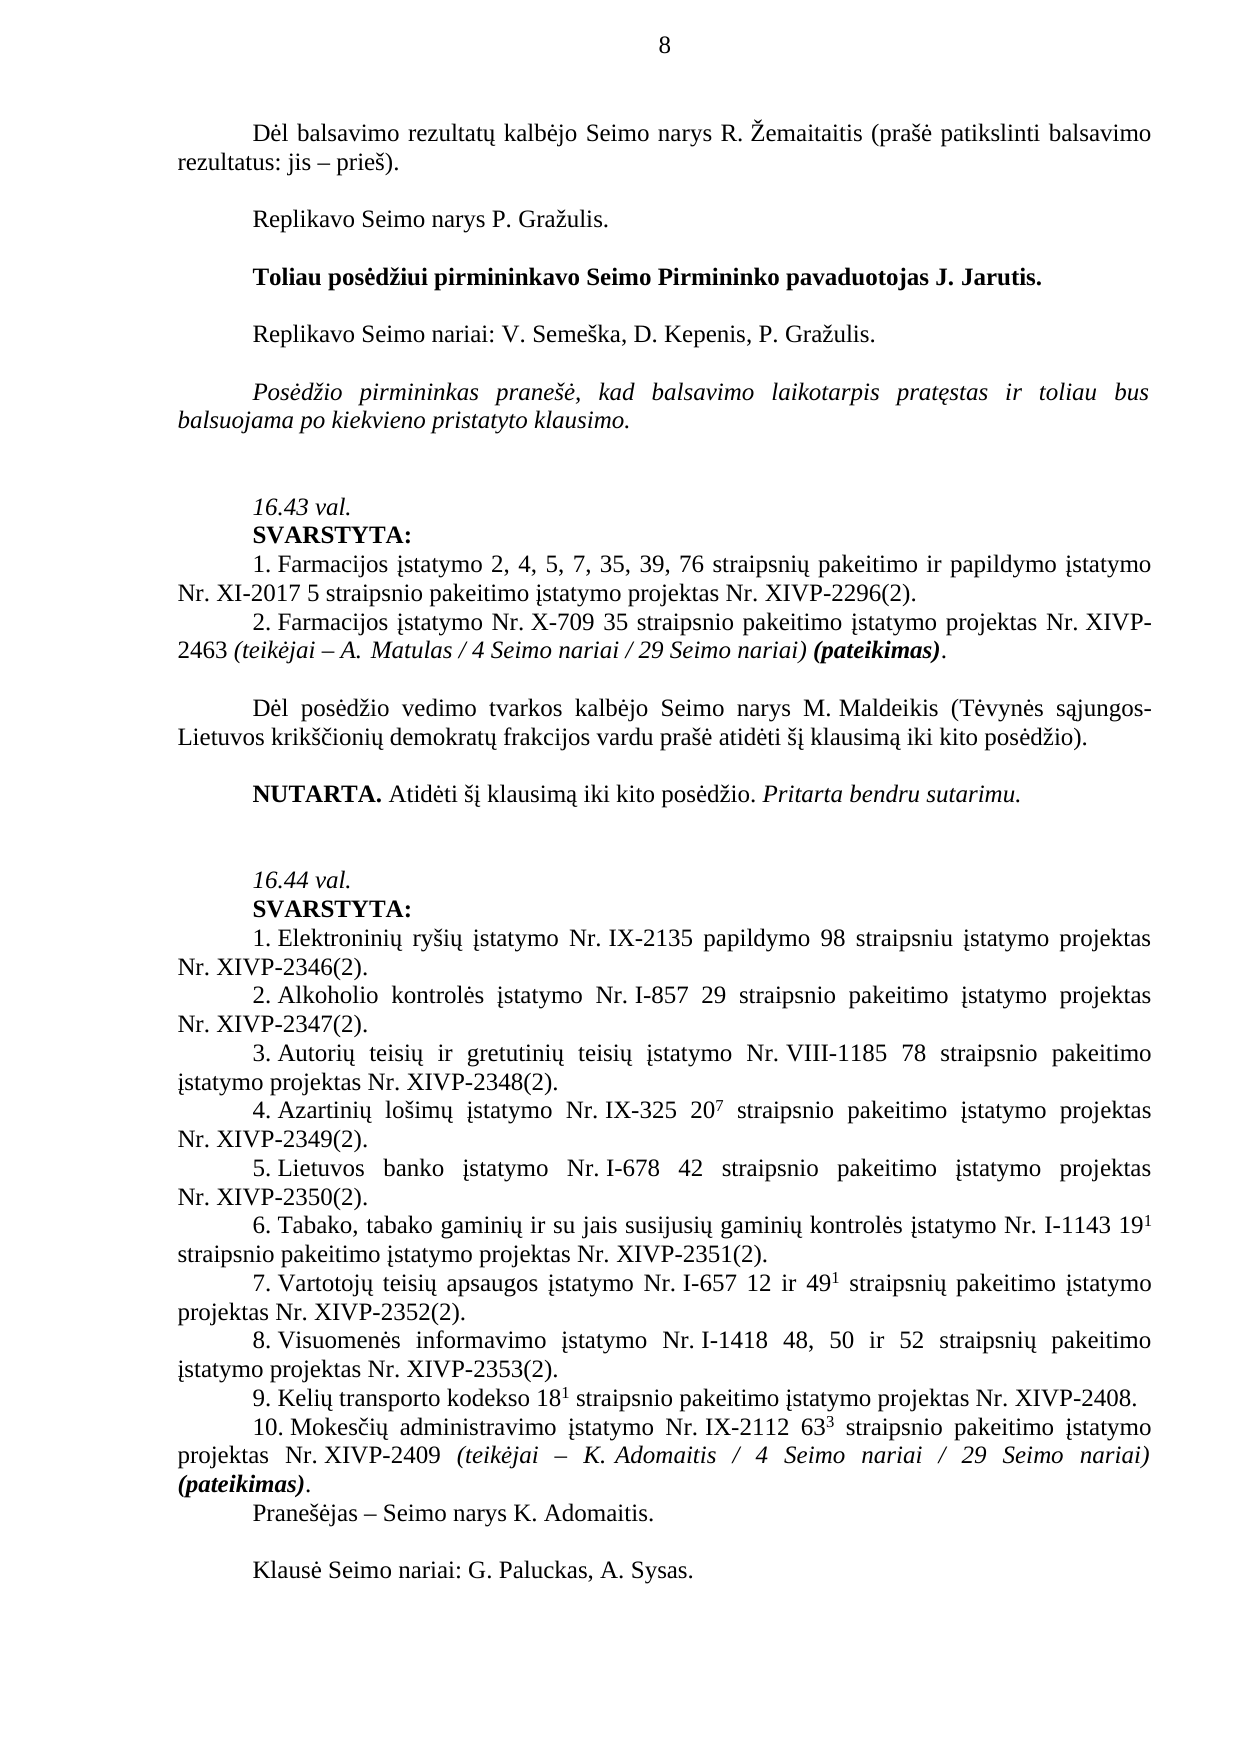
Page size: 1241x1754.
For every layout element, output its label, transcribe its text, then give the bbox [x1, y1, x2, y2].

text 6. Tabako, tabako gaminių ir su jais susijusių gaminių kontrolės įstatymo Nr. I-1143 191 straipsnio pakeitimo įstatymo projektas Nr. XIVP-2351(2). [177, 1211, 1152, 1268]
text Dėl balsavimo rezultatų kalbėjo Seimo narys R. Žemaitaitis (prašė patikslinti balsavimo rezultatus: jis – prieš). [177, 118, 1152, 176]
text 7. Vartotojų teisių apsaugos įstatymo Nr. I-657 12 ir 491 straipsnių pakeitimo įstatymo projektas Nr. XIVP-2352(2). [177, 1268, 1152, 1326]
text 5. Lietuvos banko įstatymo Nr. I-678 42 straipsnio pakeitimo įstatymo projektas Nr. XIVP-2350(2). [177, 1153, 1152, 1211]
text 1. Farmacijos įstatymo 2, 4, 5, 7, 35, 39, 76 straipsnių pakeitimo ir papildymo įstatymo Nr. XI-2017 5 straipsnio pakeitimo įstatymo projektas Nr. XIVP-2296(2). [177, 549, 1152, 607]
text Pranešėjas – Seimo narys K. Adomaitis. [177, 1498, 1152, 1527]
text Klausė Seimo nariai: G. Paluckas, A. Sysas. [177, 1556, 1152, 1584]
text Toliau posėdžiui pirmininkavo Seimo Pirmininko pavaduotojas J. Jarutis. [177, 262, 1152, 291]
text 4. Azartinių lošimų įstatymo Nr. IX-325 207 straipsnio pakeitimo įstatymo projektas Nr. XIVP-2349(2). [177, 1096, 1152, 1153]
text SVARSTYTA: [177, 894, 1152, 923]
text 2. Farmacijos įstatymo Nr. X-709 35 straipsnio pakeitimo įstatymo projektas Nr. XIVP-2463 (teikėjai – A. Matulas / 4 Seimo nariai / 29 Seimo nariai) (pateikimas). [177, 607, 1152, 664]
text 3. Autorių teisių ir gretutinių teisių įstatymo Nr. VIII-1185 78 straipsnio pakeitimo įstatymo projektas Nr. XIVP-2348(2). [177, 1038, 1152, 1096]
text Replikavo Seimo nariai: V. Semeška, D. Kepenis, P. Gražulis. [177, 319, 1152, 348]
text NUTARTA. Atidėti šį klausimą iki kito posėdžio. Pritarta bendru sutarimu. [177, 779, 1152, 808]
text 10. Mokesčių administravimo įstatymo Nr. IX-2112 633 straipsnio pakeitimo įstatymo projektas Nr. XIVP-2409 (teikėjai – K. Adomaitis / 4 Seimo nariai / 29 Seimo nariai) (pateikimas). [177, 1412, 1152, 1498]
text 1. Elektroninių ryšių įstatymo Nr. IX-2135 papildymo 98 straipsniu įstatymo projektas Nr. XIVP-2346(2). [177, 923, 1152, 981]
text SVARSTYTA: [177, 521, 1152, 549]
text Posėdžio pirmininkas pranešė, kad balsavimo laikotarpis pratęstas ir toliau bus balsuojama po kiekvieno pristatyto klausimo. [177, 377, 1152, 434]
text 16.43 val. [177, 492, 1152, 521]
text 16.44 val. [177, 866, 1152, 894]
text 9. Kelių transporto kodekso 181 straipsnio pakeitimo įstatymo projektas Nr. XIVP-2408. [177, 1383, 1152, 1412]
text Replikavo Seimo narys P. Gražulis. [177, 204, 1152, 233]
text Dėl posėdžio vedimo tvarkos kalbėjo Seimo narys M. Maldeikis (Tėvynės sąjungos-Lietuvos krikščionių demokratų frakcijos vardu prašė atidėti šį klausimą iki kito posėdžio). [177, 693, 1152, 751]
text 8. Visuomenės informavimo įstatymo Nr. I-1418 48, 50 ir 52 straipsnių pakeitimo įstatymo projektas Nr. XIVP-2353(2). [177, 1326, 1152, 1383]
text 2. Alkoholio kontrolės įstatymo Nr. I-857 29 straipsnio pakeitimo įstatymo projektas Nr. XIVP-2347(2). [177, 981, 1152, 1038]
